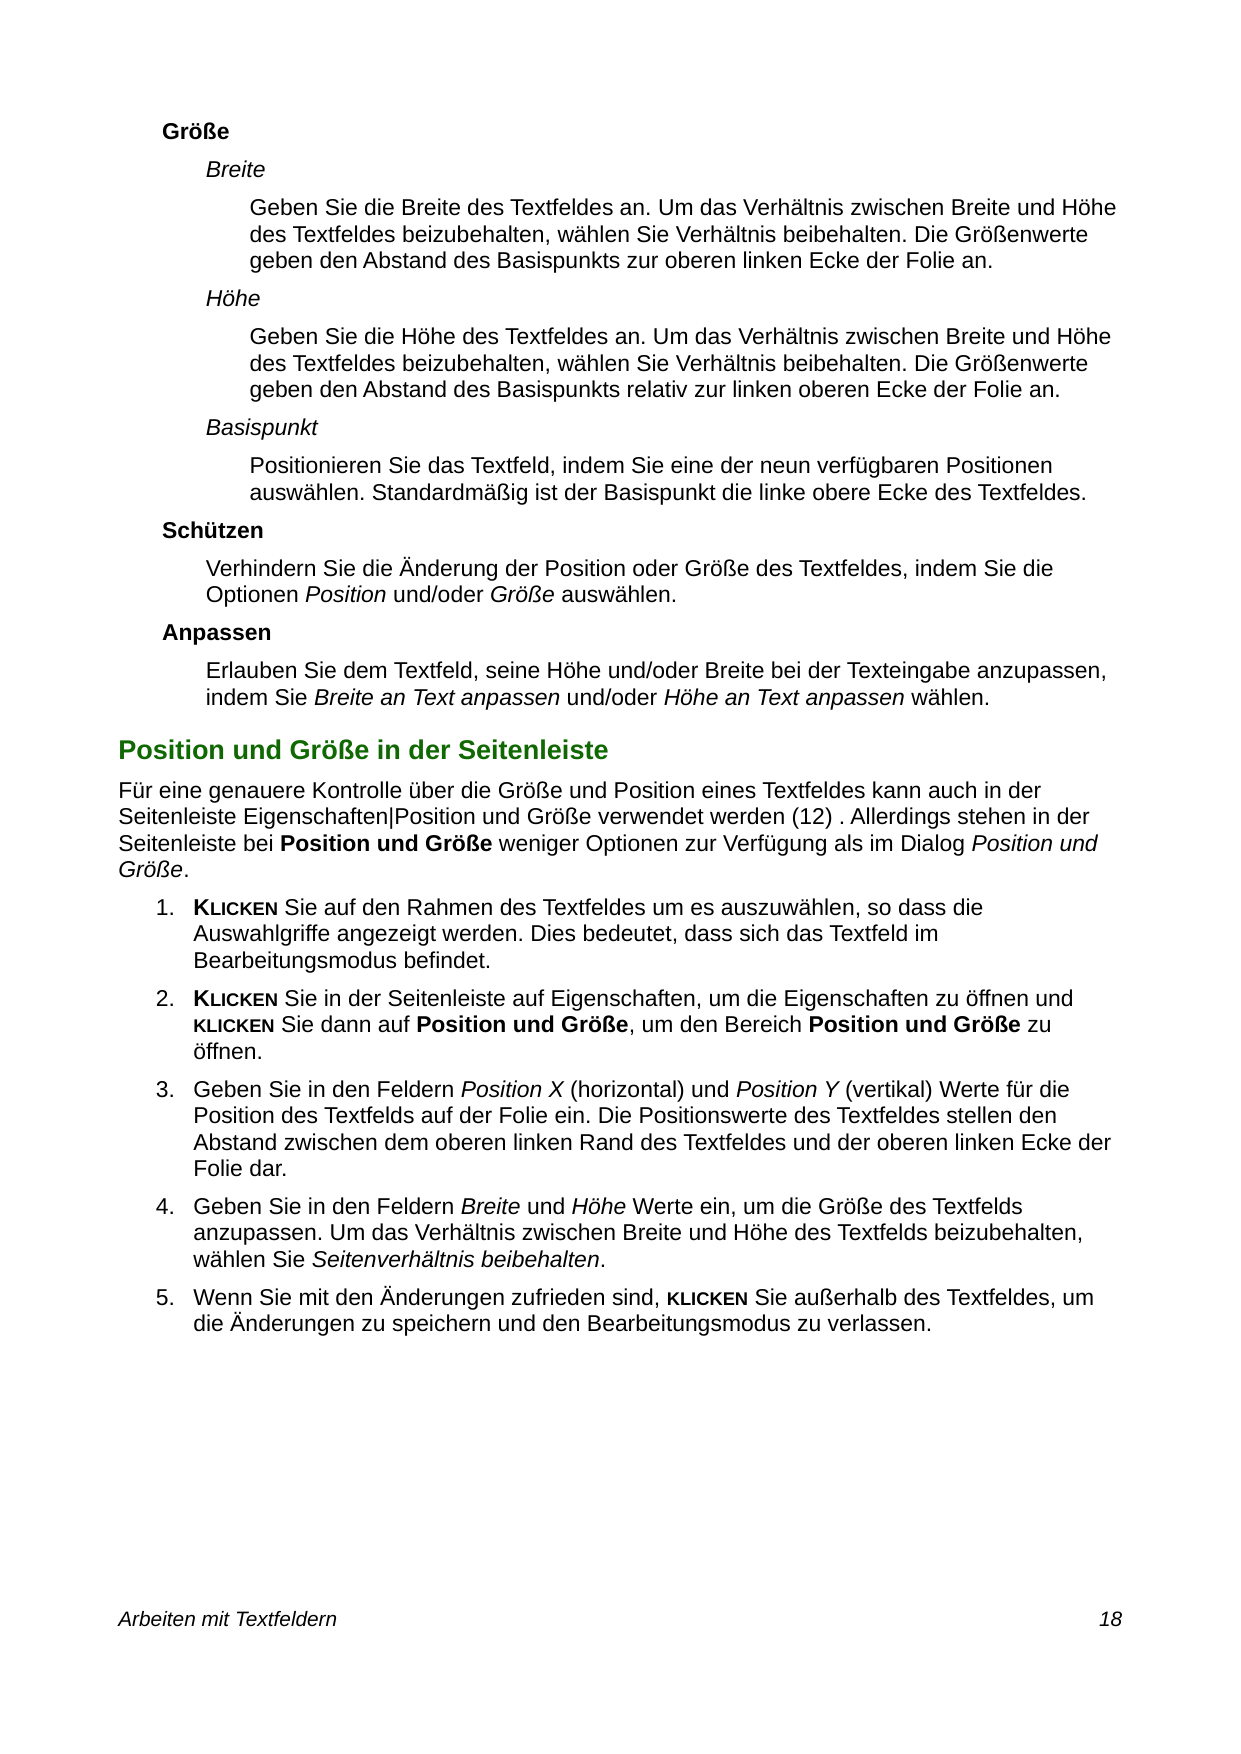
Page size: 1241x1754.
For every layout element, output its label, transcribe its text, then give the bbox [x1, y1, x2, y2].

text Größe [162, 118, 1122, 144]
text Basispunkt [206, 414, 1122, 441]
text Erlauben Sie dem Textfeld, seine Höhe und/oder Breite bei der Texteingabe anzupassen, indem Sie Breite an Text anpassen und/oder Höhe an Text anpassen wählen. [206, 657, 1122, 710]
text Geben Sie die Breite des Textfeldes an. Um das Verhältnis zwischen Breite und Höhe des Textfeldes beizubehalten, wählen Sie Verhältnis beibehalten. Die Größenwerte geben den Abstand des Basispunkts zur oberen linken Ecke der Folie an. [249, 194, 1122, 273]
text Breite [206, 156, 1122, 183]
text Geben Sie die Höhe des Textfeldes an. Um das Verhältnis zwischen Breite und Höhe des Textfeldes beizubehalten, wählen Sie Verhältnis beibehalten. Die Größenwerte geben den Abstand des Basispunkts relativ zur linken oberen Ecke der Folie an. [249, 323, 1122, 402]
text Höhe [206, 285, 1122, 312]
list Geben Sie in den Feldern Breite und Höhe Werte ein, um die Größe des Textfelds anzupassen. Um das Verhältnis zwischen Breite und Höhe des Textfelds beizubehalten, wählen Sie Seitenverhältnis beibehalten. [156, 1193, 1122, 1272]
list Wenn Sie mit den Änderungen zufrieden sind, klicken Sie außerhalb des Textfeldes, um die Änderungen zu speichern und den Bearbeitungsmodus zu verlassen. [156, 1284, 1122, 1336]
text Positionieren Sie das Textfeld, indem Sie eine der neun verfügbaren Positionen auswählen. Standardmäßig ist der Basispunkt die linke obere Ecke des Textfeldes. [249, 452, 1122, 505]
text Verhindern Sie die Änderung der Position oder Größe des Textfeldes, indem Sie die Optionen Position und/oder Größe auswählen. [206, 555, 1122, 608]
list Klicken Sie in der Seitenleiste auf Eigenschaften, um die Eigenschaften zu öffnen und klicken Sie dann auf Position und Größe, um den Bereich Position und Größe zu öffnen. [156, 985, 1122, 1064]
text Anpassen [162, 619, 1122, 646]
subtitle Position und Größe in der Seitenleiste [118, 734, 1122, 765]
list Geben Sie in den Feldern Position X (horizontal) und Position Y (vertikal) Werte für die Position des Textfelds auf der Folie ein. Die Positionswerte des Textfeldes stellen den Abstand zwischen dem oberen linken Rand des Textfeldes und der oberen linken Ecke der Folie dar. [156, 1076, 1122, 1181]
list Klicken Sie auf den Rahmen des Textfeldes um es auszuwählen, so dass die Auswahlgriffe angezeigt werden. Dies bedeutet, dass sich das Textfeld im Bearbeitungsmodus befindet. [156, 894, 1122, 973]
text Für eine genauere Kontrolle über die Größe und Position eines Textfeldes kann auch in der Seitenleiste Eigenschaften|Position und Größe verwendet werden (Abbildung 12) . Allerdings stehen in der Seitenleiste bei Position und Größe weniger Optionen zur Verfügung als im Dialog Position und Größe. [118, 777, 1122, 882]
text Schützen [162, 517, 1122, 543]
